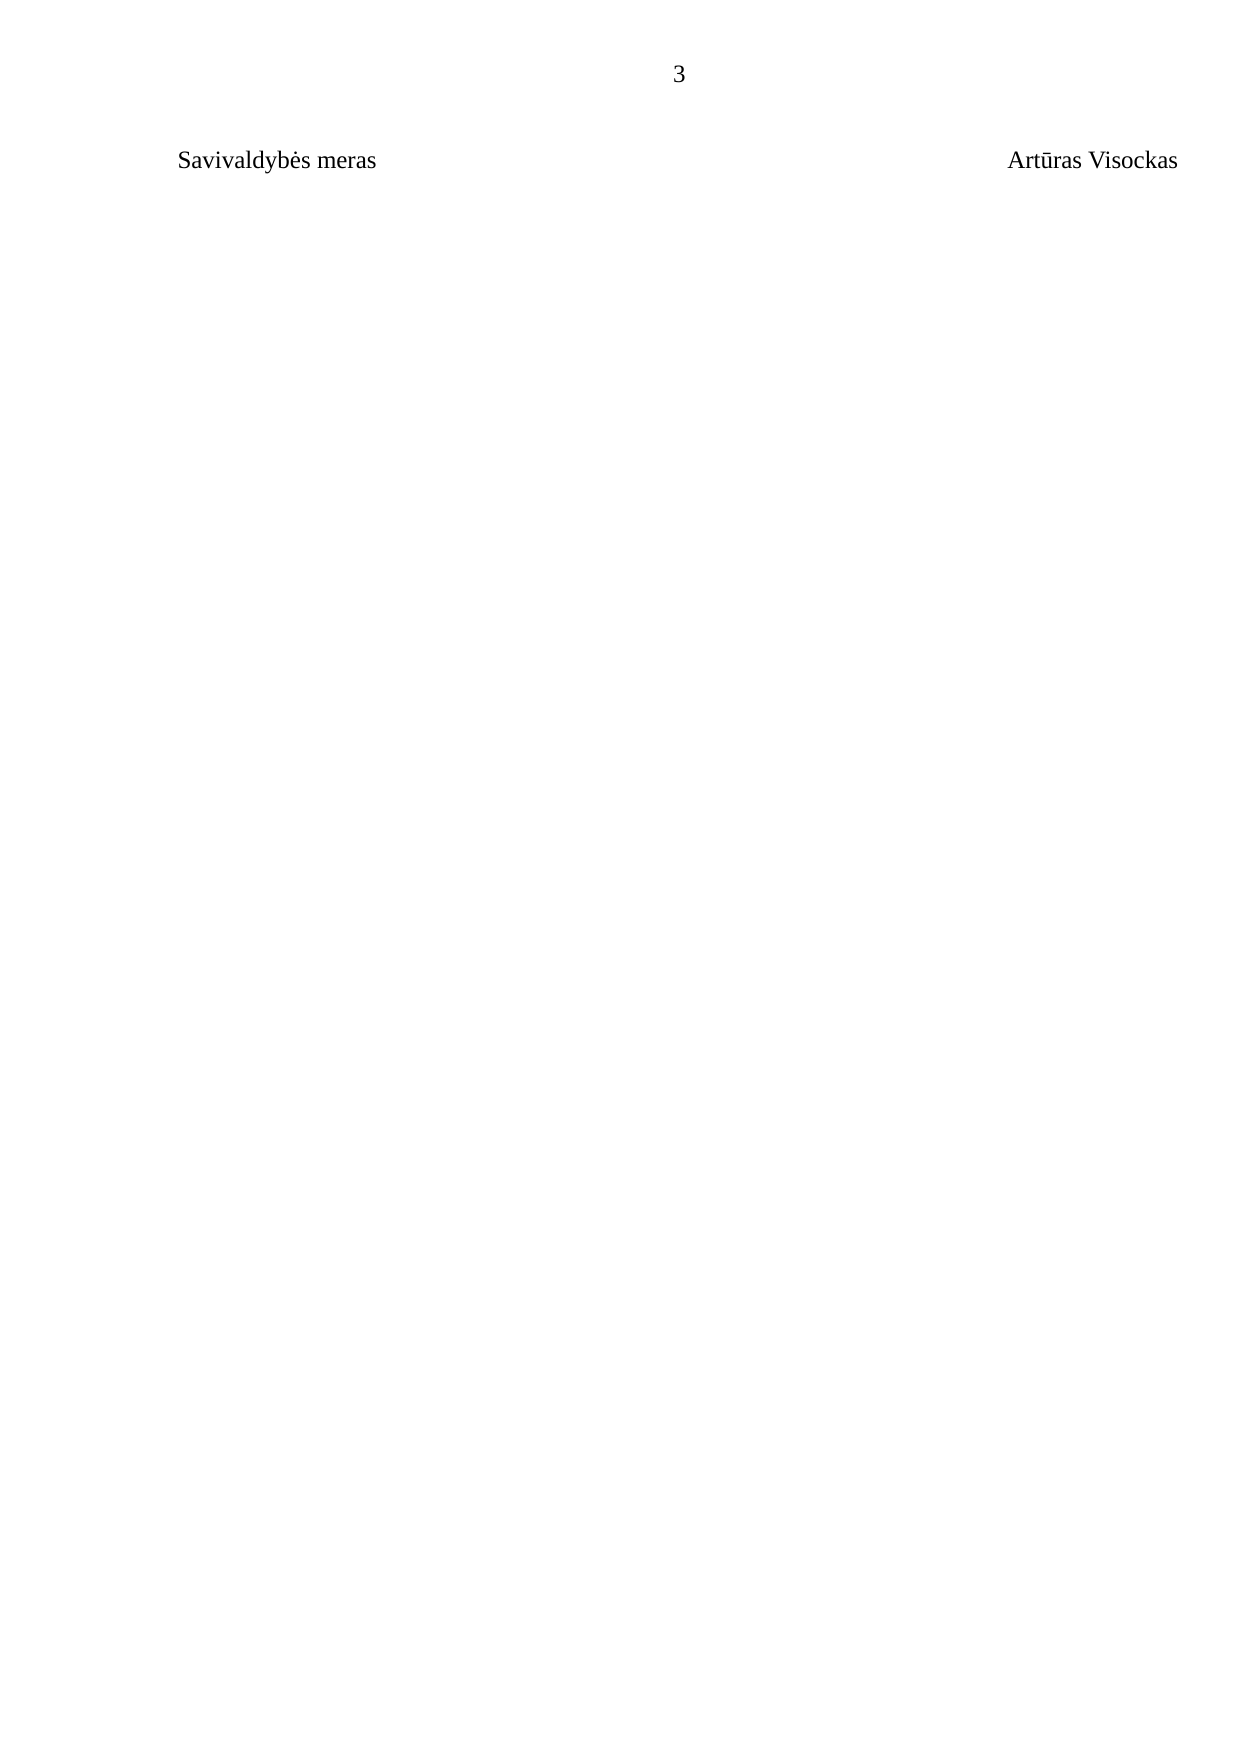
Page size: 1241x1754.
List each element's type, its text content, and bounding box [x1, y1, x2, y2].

text Savivaldybės meras Artūras Visockas [177, 145, 1181, 174]
